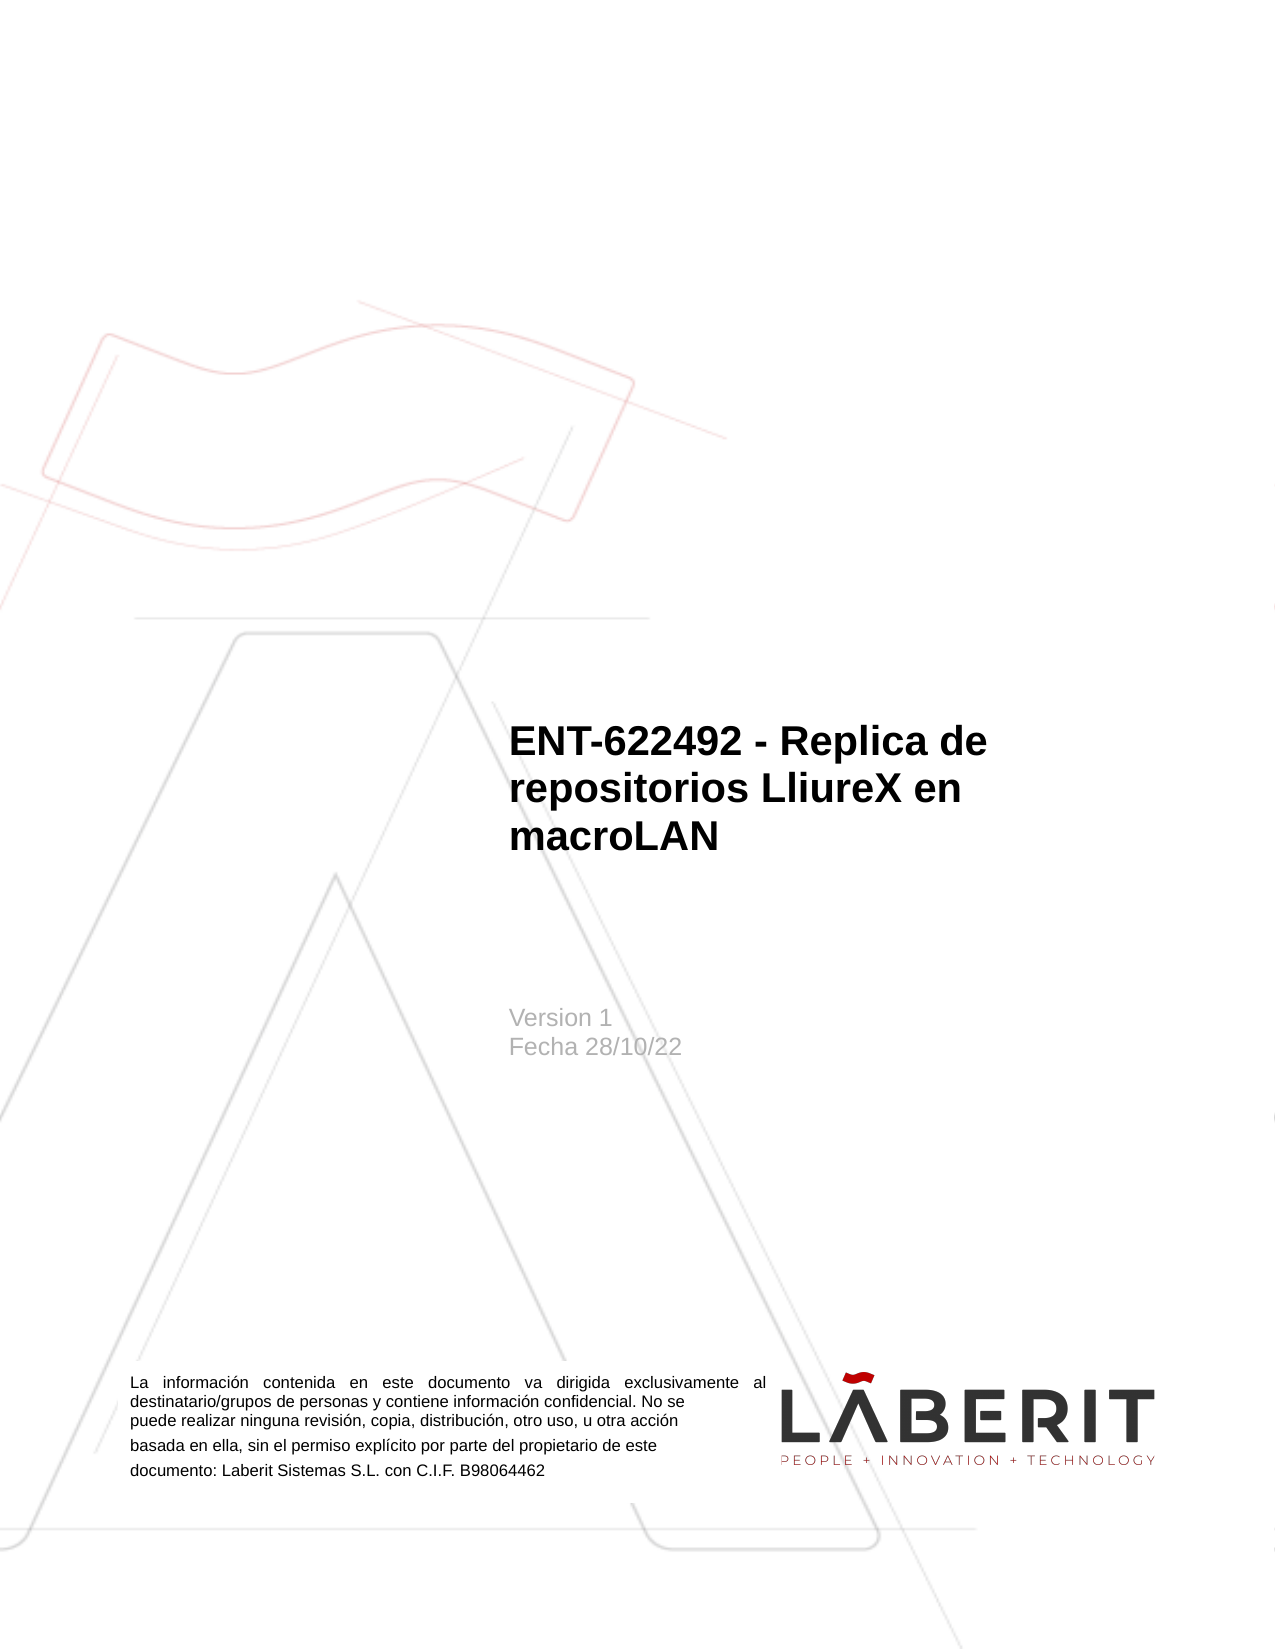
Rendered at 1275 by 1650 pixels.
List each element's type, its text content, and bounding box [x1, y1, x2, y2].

text Version 1 [508, 1003, 1076, 1032]
picture [0, 0, 1275, 1650]
text ENT-622492 - Replica de repositorios LliureX en macroLAN [508, 716, 1076, 859]
text Fecha 28/10/22 [508, 1032, 1076, 1061]
